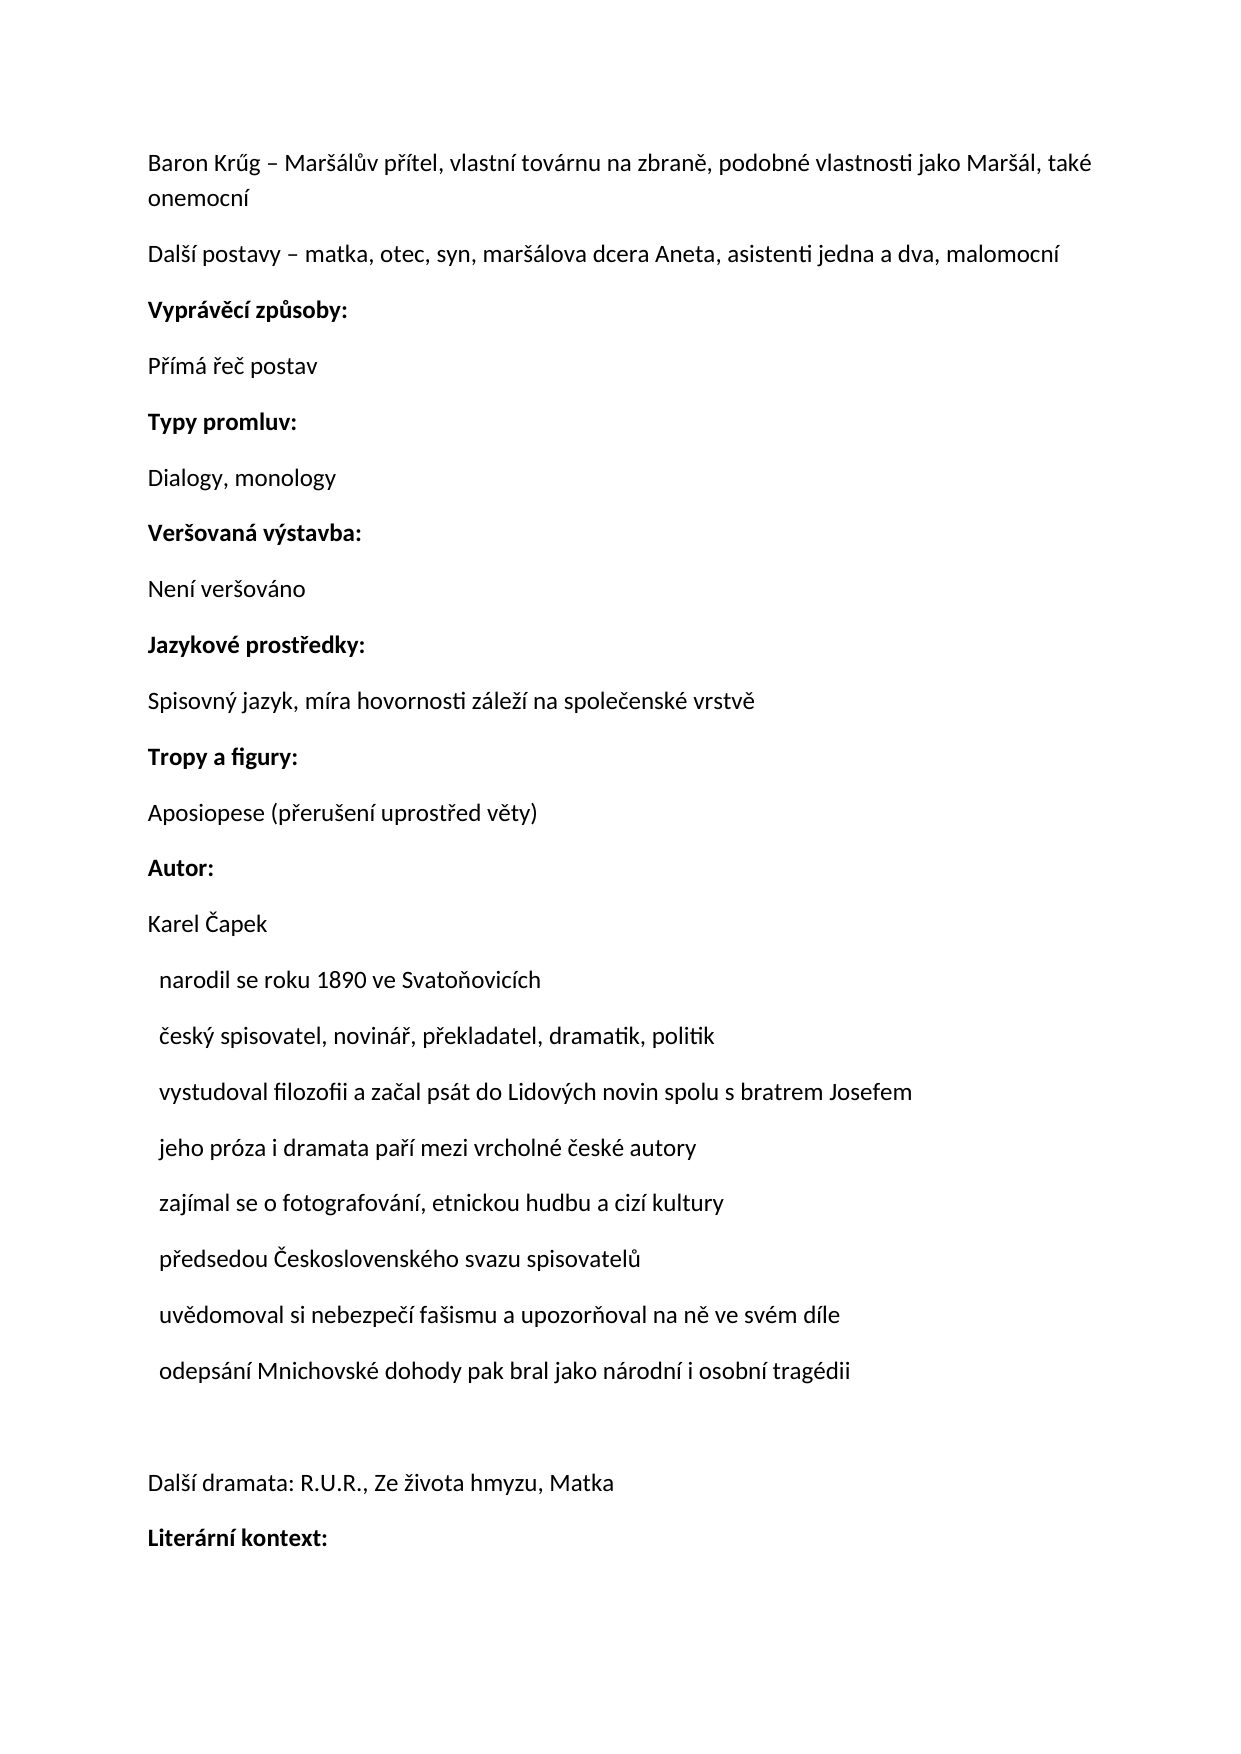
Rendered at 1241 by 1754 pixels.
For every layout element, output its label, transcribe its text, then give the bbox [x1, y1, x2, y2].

text Vyprávěcí způsoby: [148, 294, 1093, 325]
text jeho próza i dramata paří mezi vrcholné české autory [148, 1132, 1093, 1162]
text Další postavy – matka, otec, syn, maršálova dcera Aneta, asistenti jedna a dva, malomocní [148, 238, 1093, 269]
text Tropy a figury: [148, 741, 1093, 771]
text Literární kontext: [148, 1523, 1093, 1553]
text vystudoval filozofii a začal psát do Lidových novin spolu s bratrem Josefem [148, 1076, 1093, 1106]
text Jazykové prostředky: [148, 629, 1093, 660]
text Dialogy, monology [148, 462, 1093, 492]
text zajímal se o fotografování, etnickou hudbu a cizí kultury [148, 1188, 1093, 1218]
text Další dramata: R.U.R., Ze života hmyzu, Matka [148, 1467, 1093, 1497]
text Není veršováno [148, 573, 1093, 604]
text narodil se roku 1890 ve Svatoňovicích [148, 964, 1093, 995]
text Aposiopese (přerušení uprostřed věty) [148, 797, 1093, 827]
text uvědomoval si nebezpečí fašismu a upozorňoval na ně ve svém díle [148, 1299, 1093, 1330]
text český spisovatel, novinář, překladatel, dramatik, politik [148, 1020, 1093, 1051]
text Baron Krűg – Maršálův přítel, vlastní továrnu na zbraně, podobné vlastnosti jako Maršál, také onemocní [148, 148, 1093, 213]
text předsedou Československého svazu spisovatelů [148, 1243, 1093, 1274]
text Veršovaná výstavba: [148, 518, 1093, 548]
text Typy promluv: [148, 406, 1093, 436]
text Přímá řeč postav [148, 350, 1093, 381]
text odepsání Mnichovské dohody pak bral jako národní i osobní tragédii [148, 1355, 1093, 1386]
text Karel Čapek [148, 908, 1093, 939]
text Autor: [148, 853, 1093, 883]
text Spisovný jazyk, míra hovornosti záleží na společenské vrstvě [148, 685, 1093, 716]
